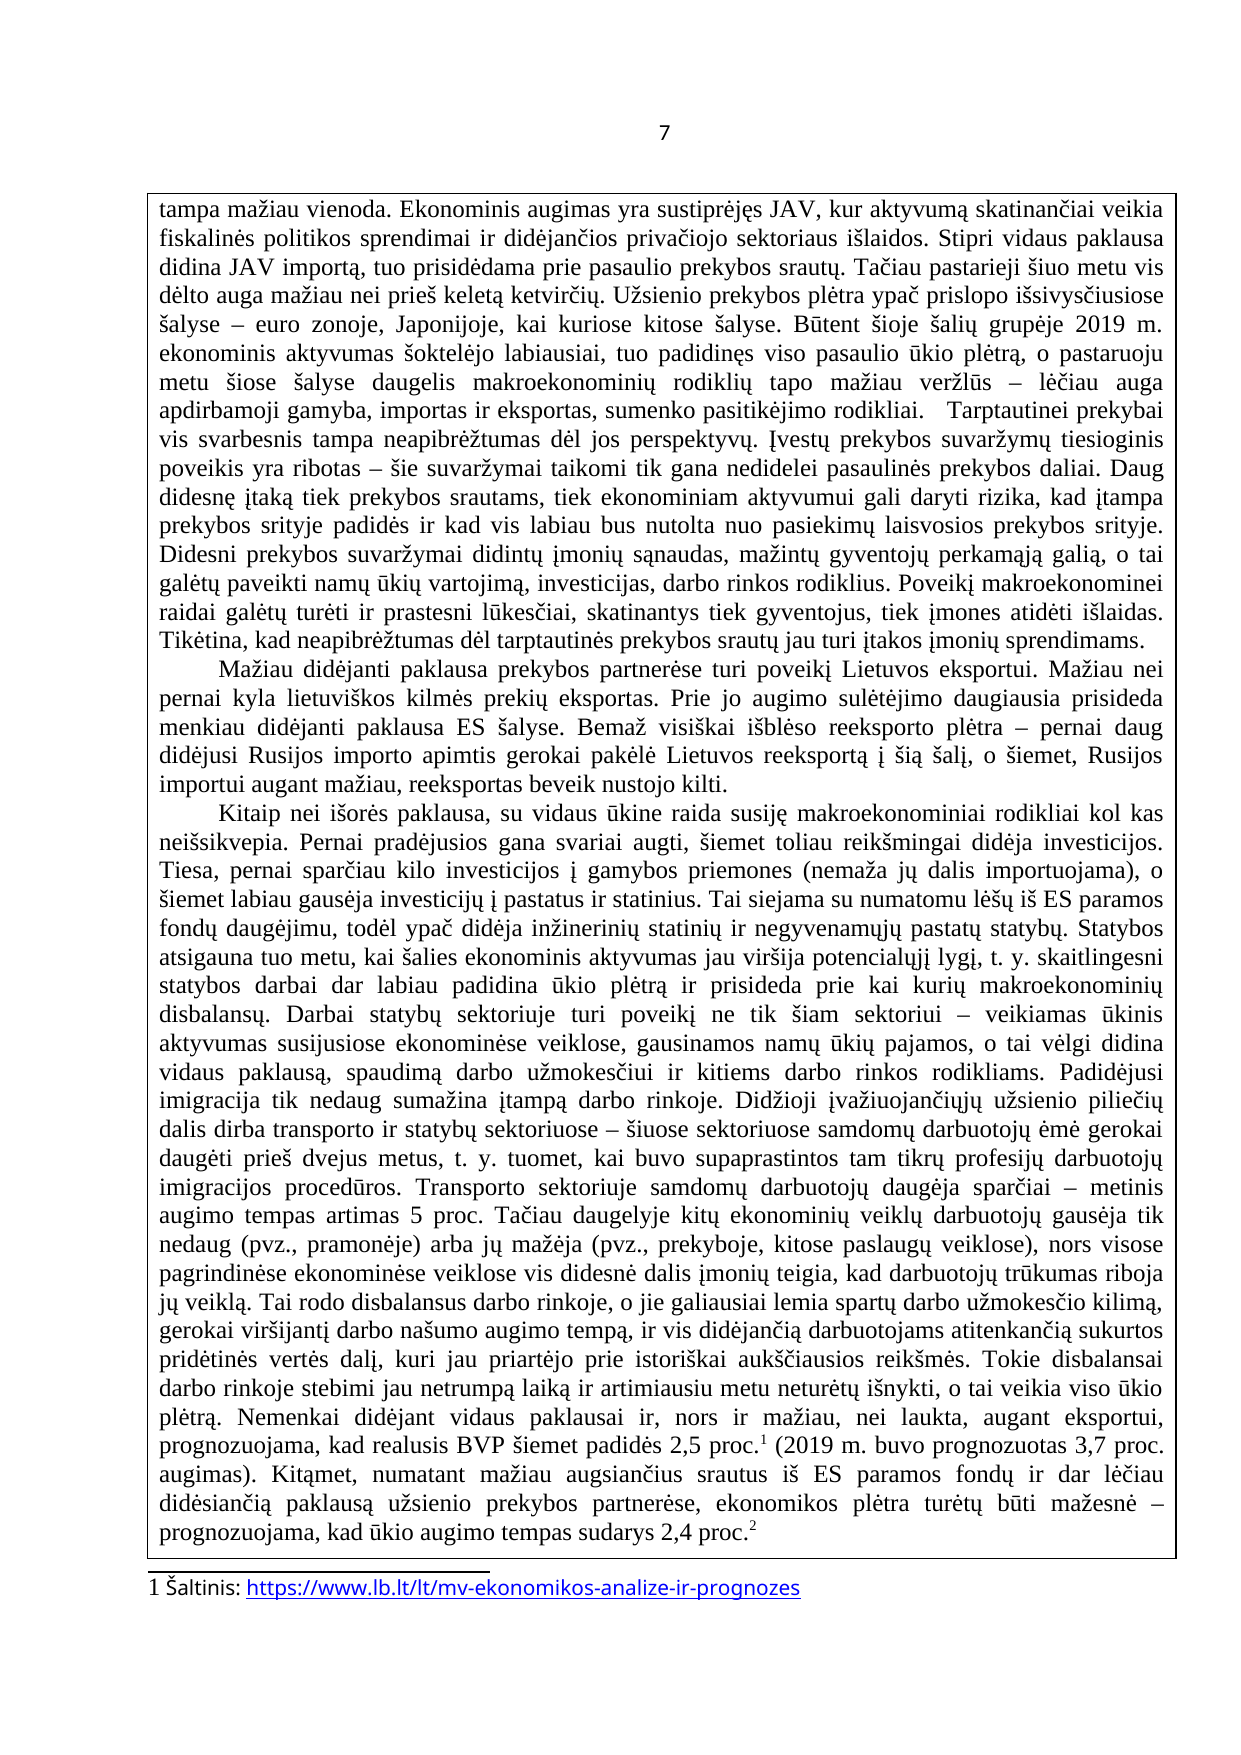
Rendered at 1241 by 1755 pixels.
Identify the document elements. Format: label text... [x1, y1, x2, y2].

table_header [1177, 193, 1181, 1557]
table_header Ekonominiai veiksniai. Lietuvos ekonomikos raida ir perspektyvos Pasaulio ekonominis aktyvumas tebėra gana didelis, tačiau jo raida įvairiuose regionuose tampa mažiau vienoda. Ekonominis augimas yra sustiprėjęs JAV, kur aktyvumą skatinančiai veikia fiskalinės politikos sprendimai ir didėjančios privačiojo sektoriaus išlaidos. Stipri vidaus paklausa didina JAV importą, tuo prisidėdama prie pasaulio prekybos srautų. Tačiau pastarieji šiuo metu vis dėlto auga mažiau nei prieš keletą ketvirčių. Užsienio prekybos plėtra ypač prislopo išsivysčiusiose šalyse – euro zonoje, Japonijoje, kai kuriose kitose šalyse. Būtent šioje šalių grupėje 2019 m. ekonominis aktyvumas šoktelėjo labiausiai, tuo padidinęs viso pasaulio ūkio plėtrą, o pastaruoju metu šiose šalyse daugelis makroekonominių rodiklių tapo mažiau veržlūs – lėčiau auga apdirbamoji gamyba, importas ir eksportas, sumenko pasitikėjimo rodikliai. Tarptautinei prekybai vis svarbesnis tampa neapibrėžtumas dėl jos perspektyvų. Įvestų prekybos suvaržymų tiesioginis poveikis yra ribotas – šie suvaržymai taikomi tik gana nedidelei pasaulinės prekybos daliai. Daug didesnę įtaką tiek prekybos srautams, tiek ekonominiam aktyvumui gali daryti rizika, kad įtampa prekybos srityje padidės ir kad vis labiau bus nutolta nuo pasiekimų laisvosios prekybos srityje. Didesni prekybos suvaržymai didintų įmonių sąnaudas, mažintų gyventojų perkamąją galią, o tai galėtų paveikti namų ūkių vartojimą, investicijas, darbo rinkos rodiklius. Poveikį makroekonominei raidai galėtų turėti ir prastesni lūkesčiai, skatinantys tiek gyventojus, tiek įmones atidėti išlaidas. Tikėtina, kad neapibrėžtumas dėl tarptautinės prekybos srautų jau turi įtakos įmonių sprendimams. Mažiau didėjanti paklausa prekybos partnerėse turi poveikį Lietuvos eksportui. Mažiau nei pernai kyla lietuviškos kilmės prekių eksportas. Prie jo augimo sulėtėjimo daugiausia prisideda menkiau didėjanti paklausa ES šalyse. Bemaž visiškai išblėso reeksporto plėtra – pernai daug didėjusi Rusijos importo apimtis gerokai pakėlė Lietuvos reeksportą į šią šalį, o šiemet, Rusijos importui augant mažiau, reeksportas beveik nustojo kilti. Kitaip nei išorės paklausa, su vidaus ūkine raida susiję makroekonominiai rodikliai kol kas neišsikvepia. Pernai pradėjusios gana svariai augti, šiemet toliau reikšmingai didėja investicijos. Tiesa, pernai sparčiau kilo investicijos į gamybos priemones (nemaža jų dalis importuojama), o šiemet labiau gausėja investicijų į pastatus ir statinius. Tai siejama su numatomu lėšų iš ES paramos fondų daugėjimu, todėl ypač didėja inžinerinių statinių ir negyvenamųjų pastatų statybų. Statybos atsigauna tuo metu, kai šalies ekonominis aktyvumas jau viršija potencialųjį lygį, t. y. skaitlingesni statybos darbai dar labiau padidina ūkio plėtrą ir prisideda prie kai kurių makroekonominių disbalansų. Darbai statybų sektoriuje turi poveikį ne tik šiam sektoriui – veikiamas ūkinis aktyvumas susijusiose ekonominėse veiklose, gausinamos namų ūkių pajamos, o tai vėlgi didina vidaus paklausą, spaudimą darbo užmokesčiui ir kitiems darbo rinkos rodikliams. Padidėjusi imigracija tik nedaug sumažina įtampą darbo rinkoje. Didžioji įvažiuojančiųjų užsienio piliečių dalis dirba transporto ir statybų sektoriuose – šiuose sektoriuose samdomų darbuotojų ėmė gerokai daugėti prieš dvejus metus, t. y. tuomet, kai buvo supaprastintos tam tikrų profesijų darbuotojų imigracijos procedūros. Transporto sektoriuje samdomų darbuotojų daugėja sparčiai – metinis augimo tempas artimas 5 proc. Tačiau daugelyje kitų ekonominių veiklų darbuotojų gausėja tik nedaug (pvz., pramonėje) arba jų mažėja (pvz., prekyboje, kitose paslaugų veiklose), nors visose pagrindinėse ekonominėse veiklose vis didesnė dalis įmonių teigia, kad darbuotojų trūkumas riboja jų veiklą. Tai rodo disbalansus darbo rinkoje, o jie galiausiai lemia spartų darbo užmokesčio kilimą, gerokai viršijantį darbo našumo augimo tempą, ir vis didėjančią darbuotojams atitenkančią sukurtos pridėtinės vertės dalį, kuri jau priartėjo prie istoriškai aukščiausios reikšmės. Tokie disbalansai darbo rinkoje stebimi jau netrumpą laiką ir artimiausiu metu neturėtų išnykti, o tai veikia viso ūkio plėtrą. Nemenkai didėjant vidaus paklausai ir, nors ir mažiau, nei laukta, augant eksportui, prognozuojama, kad realusis BVP šiemet padidės 2,5 proc. (2019 m. buvo prognozuotas 3,7 proc. augimas). Kitąmet, numatant mažiau augsiančius srautus iš ES paramos fondų ir dar lėčiau didėsiančią paklausą užsienio prekybos partnerėse, ekonomikos plėtra turėtų būti mažesnė – prognozuojama, kad ūkio augimo tempas sudarys 2,4 proc. 1 lentelė. Pagrindinių Lietuvos ekonominių rodiklių prognozė 2019-2021 metais (Šaltinis: SEB banko prognozė) Bendroji metinė infliacija tebėra sumažėjusi. Infliacijos svyravimus labiausiai veikia su pasaulinėmis žaliavų rinkomis susijusios kainos. Sparčiai augant pasaulio ekonomikai, kylanti paklausa didinančiai veikia naftos kainas, kurias palaiko ir šią žaliavą išgaunančių šalių pasiūlos ribojimas. Šiuo metu naftos kainos, skaičiuojamos eurais, yra apie 40 proc. didesnės nei prieš metus – būtent dėl šios priežasties kylančios degalų kainos dabar labiau didina bendrąją infliaciją nei kitų pagrindinių prekių ir paslaugų grupių kainos. Tiesa, pastaraisiais mėnesiais naftos kainos buvo mažesnės, nei buvo numatyta ankstesnėse makroekonominių rodiklių prognozėse (iš dalies dėl naftą eksportuojančių šalių susitarimo didinti šios žaliavos išgavimo apimtį), o tai yra vienas iš veiksnių, dėl kurių bendrosios infliacijos prognozė 2019 m. yra sumažinta. Mažiau, nei prognozuota, infliaciją didina ir maisto kainos. Susikaupus atsargoms ir esant pakankamai pasiūlai, daugelis maisto žaliavų, išskyrus grūdinių kultūrų, kainų pasaulinėse rinkose mažėja. Dėl šios priežasties lėčiau maisto kainos kyla ir vartotojams. Tiesa, jau artimiausiu metu ši lėtėjimo tendencija gali pasikeisti, nes šiemet vyravę žemės ūkiui nepalankūs orai ir prognozuojamas prastas derlius gali nulemti maisto kainų didėjimą. Grynoji infliacija, apimanti paslaugų ir pramonės prekių kainas, taip pat yra šiek tiek nukritusi. Tačiau šį sumažėjimą labiausiai veikia susisiekimo oro transportu kainos, kurios praėjusių metų vasaros mėnesiais itin daug pakilo, o šių metų vasarą dėl bazės įtakos buvo reikšmingai mažesnės nei prieš metus. Neįskaitant minėtų kainų poveikio, grynoji infliacija tebėra gana stabili, nes ją ir toliau didinančiai veikia augančios darbo sąnaudos ir vidaus paklausa. Prognozuojama, kad vidutinė metinė infliacija šiemet bus lygi 2,3 proc. Alytaus rajono savivaldybės ekonominiai rodikliai Statistikos departamentas prie Lietuvos Respublikos Vyriausybės neteikia duomenų apie savivaldybėse sukuriamą bendrąjį vidaus produktą (BVP). Šis rodiklis skaičiuojamas apskričių mastu. 1 pav. pateiktas palyginimas, kaip 2010-2018 metais kito BVP vienam gyventojui, to meto kainomis, šalies mastu ir Alytaus apskrityje. Analizuojant 2018 m. galima teigti, kad rodiklis labiau išaugo šalies mastu (1,3 proc.), o Alytaus apskrityje pastebimas tik nedidelis padidėjimas, t. y. 0,4 proc. 1 pav. Bendrasis vidaus produktas vienam gyventojui, tūkst. Eur Šaltinis: Lietuvos statistikos departamentas, 2020 Tiesioginės užsienio investicijos apskrityse ir savivaldybėse 2018 m. Formuojant ir įgyvendinant savivaldybės investicijų politiką, pagrindinis tikslas yra gerinti regiono investicinę aplinką ir kurti efektyvią tiesioginių vidaus ir užsienio investicijų skatinimo sistemą.Visų pirma orientuotą į ilgalaikę šalies ūkio plėtrą, ekonomikos augimą ir visuomenės gerovės didinimą. Tiesioginės užsienio investicijos (toliau - TUI) pagal savo pobūdį iš esmės skiriasi nuo finansinių investicijų. TUI yra laikoma tokia investicija, kurios pagrindu susiformuoja ilgalaikiai ekonominiai finansiniai santykiai ir interesai tarp tiesioginio užsienio investuotojo ir tiesioginio – investavimo įmonės. Prie šių investicijų priskiriamas ne tik pirminis kapitalo investavimas, bet ir visos vėlesnės ekonominės operacijos tarp investuotojo ir įmonės (reinvesticijos, paskolos, prekybinės skolos, dividendai ir t.t.). 2018 metų pabaigos duomenimis, TUI Lietuvos Respublikoje sudarė 17031,76 mln. Eur, kuomet 2017 m. pabaigoje – 16305,01 mln. Eur. Alytaus apskrityje atitinkamai 2018 m. pab. – TUI siekė 171,5 mln. Eur, o 2017 m. pab. – 148,28 mln. Eur. Remiantis Lietuvos statistikos departamento duomenimis galima teigti, kad TUI išsaugo 15,6 proc. (žr. 2 pav.). 2 pav. Tiesioginių užsienio investicijų Lietuvos Respublikoje ir Alytaus apskrityje palyginimas Šaltinis: Lietuvos statistikos departamentas, 2020 Lyginant TUI, tenkančias vienam gyventojui, galima teigti, kad TUI Alytaus apskrityje 2017 m. pabaigoje buvo 1074 Eur, o 2018 m. pabaigoje - 1262 Eur. Lietuvos Respublikoje atitinkamai šie skaičiai buvo 5805 Eur ir 6095 Eur. Galima teigti, kad TUI vienam gyventojui per 2017-2018 m. laikotarpį sparčiau didėjo Alytaus apskrityje. Tiesioginių užsienio investicijų kategorijai priskiriamos tokios tarptautinės investicijos, kurios vienam investuotojui nerezidentui (fiziniam ar juridiniam asmeniui) arba investuotojų nerezidentų grupei suteikia 10 ir daugiau procentų balso teisių. Mažesnė nei 10 procentų balso teisių užsienio investicija yra laikoma ne tiesiogine, o portfeline investicija. Veikiančių ūkio subjektų analizė. Alytaus rajone veiklą vykdo 578 ūkio subjektai, jų skaičius, palyginti su 2019 metais, padidėjo 41 ūkio subjektu. Didžiausią dalį veikiančių ūkio subjektų, pagal skirtingas teisines formas, sudaro uždarosios akcinės bendrovės, individualios įmonės, asociacijos. Mažiausiai pagal teisinę formą – bendrijos, tradicinės religinės bendruomenės ar bendrijos, kooperatinės bendrovės, šeimynos. 3 pav. Veikiantys ūkio subjektai metų pradžioje Šaltinis: Lietuvos statistikos departamentas, 2020 Analizuojant verslo sektoriaus veiklos apimtis bei pasiskirstymą pagal ekonomines veiklos rūšis, pastebima, kad 2020 metų pradžioje, tarp savivaldybėje veikiančių įmonių, labiausiai išvystytas paslaugų sektorius (52 % visų veikiančių įmonių), sukuriantis daugiausia darbo vietų. Paslaugų sektoriuje didžiąją dalį veikiančių įmonių (300 įmonės iš 578 veikiančių) sudaro įmonės, užsiimančios didmenine ir mažmenine prekyba, transporto priemonių ir motociklų remontu (129 įmonės), transportavimu ir saugojimu (64 įmonės), menine, pramogine ir poilsio organizavimo veikla (21 įmonių), transporto ir saugojimo veikla (64), kita aptarnavimo veikla (71 įmonės). Savivaldybėje nemaža dalis įmonių yra užsienio kapitalo, tačiau produkcijai pagaminti yra naudojama vietiniai gamtos ištekliai. Alytaus rajono savivaldybės pramonės plėtrą atspindi baldų, durų ir langų, plastiko ir akmens gaminių, mėsos ir žuvies produktų gamyba. [148, 194, 1175, 1557]
